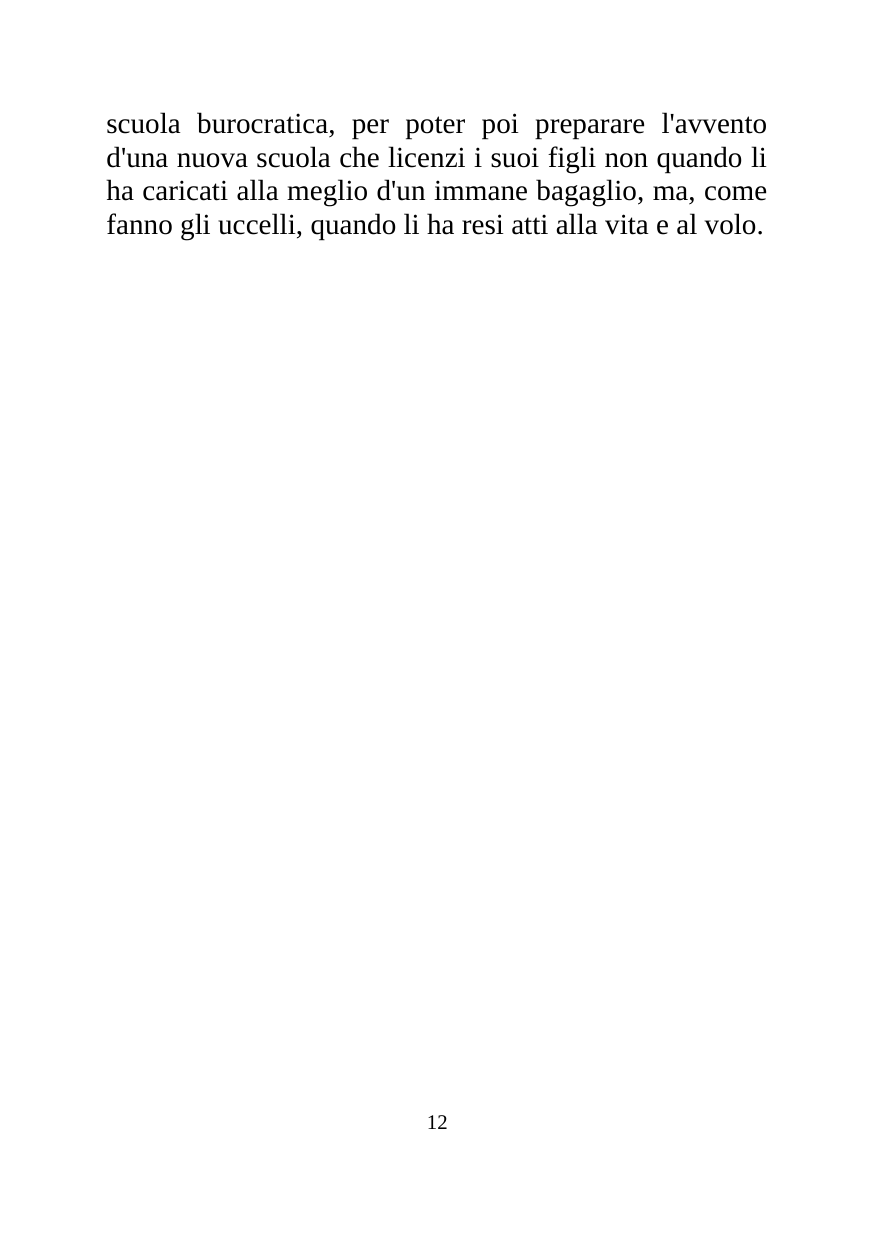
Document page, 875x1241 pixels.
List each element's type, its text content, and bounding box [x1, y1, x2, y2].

text scuola burocratica, per poter poi preparare l'avvento d'una nuova scuola che licenzi i suoi figli non quando li ha caricati alla meglio d'un immane bagaglio, ma, come fanno gli uccelli, quando li ha resi atti alla vita e al volo. [106, 106, 768, 240]
